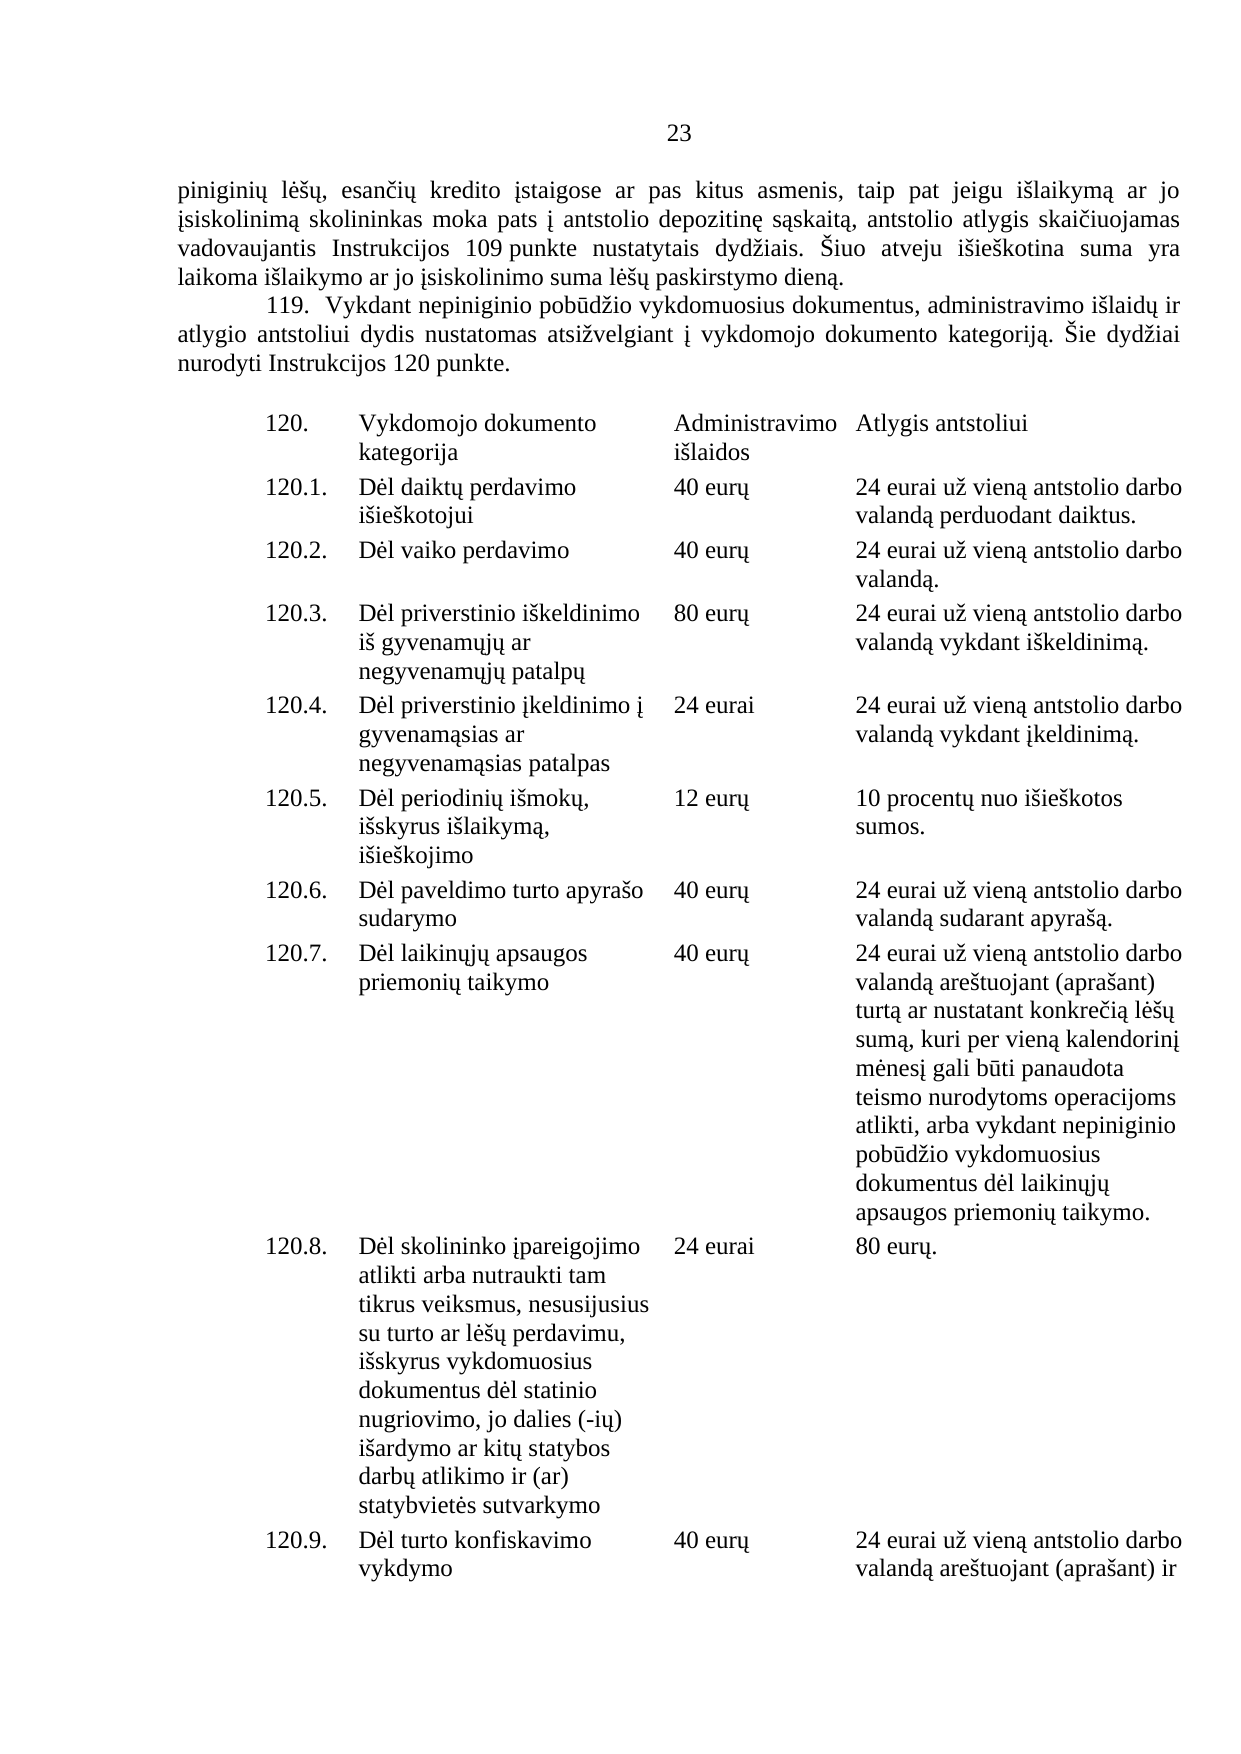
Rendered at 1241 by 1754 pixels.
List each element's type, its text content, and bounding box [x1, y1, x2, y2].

table_cell 40 eurų [668, 532, 849, 596]
table_cell 80 eurų. [850, 1229, 1189, 1522]
table_cell 24 eurai už vieną antstolio darbo valandą areštuojant (aprašant) turtą ar nustatant konkrečią lėšų sumą, kuri per vieną kalendorinį mėnesį gali būti panaudota teismo nurodytoms operacijoms atlikti, arba vykdant nepiniginio pobūdžio vykdomuosius dokumentus dėl laikinųjų apsaugos priemonių taikymo. [850, 935, 1189, 1228]
text piniginių lėšų, esančių kredito įstaigose ar pas kitus asmenis, taip pat jeigu išlaikymą ar jo įsiskolinimą skolininkas moka pats į antstolio depozitinę sąskaitą, antstolio atlygis skaičiuojamas vadovaujantis Instrukcijos 109 punkte nustatytais dydžiais. Šiuo atveju išieškotina suma yra laikoma išlaikymo ar jo įsiskolinimo suma lėšų paskirstymo dieną. [177, 176, 1181, 291]
table_cell Dėl periodinių išmokų, išskyrus išlaikymą, išieškojimo [352, 780, 668, 872]
text 119. Vykdant nepiniginio pobūdžio vykdomuosius dokumentus, administravimo išlaidų ir atlygio antstoliui dydis nustatomas atsižvelgiant į vykdomojo dokumento kategoriją. Šie dydžiai nurodyti Instrukcijos 120 punkte. [177, 291, 1181, 377]
table_header Vykdomojo dokumento kategorija [352, 406, 668, 469]
table_cell 24 eurai už vieną antstolio darbo valandą sudarant apyrašą. [850, 872, 1189, 935]
table_cell 120.9. [259, 1522, 352, 1585]
table_cell 120.5. [259, 780, 352, 872]
table_cell 24 eurai už vieną antstolio darbo valandą areštuojant (aprašant) ir [850, 1522, 1189, 1585]
table_cell 40 eurų [668, 469, 849, 532]
table_cell 24 eurai už vieną antstolio darbo valandą perduodant daiktus. [850, 469, 1189, 532]
table_cell 80 eurų [668, 596, 849, 688]
table_cell 40 eurų [668, 1522, 849, 1585]
table_cell 120.7. [259, 935, 352, 1228]
table_header Atlygis antstoliui [850, 406, 1189, 469]
table_cell 24 eurai [668, 1229, 849, 1522]
table_cell 120.3. [259, 596, 352, 688]
table_cell Dėl skolininko įpareigojimo atlikti arba nutraukti tam tikrus veiksmus, nesusijusius su turto ar lėšų perdavimu, išskyrus vykdomuosius dokumentus dėl statinio nugriovimo, jo dalies (-ių) išardymo ar kitų statybos darbų atlikimo ir (ar) statybvietės sutvarkymo [352, 1229, 668, 1522]
table_cell Dėl priverstinio iškeldinimo iš gyvenamųjų ar negyvenamųjų patalpų [352, 596, 668, 688]
table_cell 120.8. [259, 1229, 352, 1522]
table_cell 12 eurų [668, 780, 849, 872]
table_cell Dėl daiktų perdavimo išieškotojui [352, 469, 668, 532]
table_cell 40 eurų [668, 935, 849, 1228]
table_cell 24 eurai [668, 688, 849, 780]
table_cell 24 eurai už vieną antstolio darbo valandą vykdant įkeldinimą. [850, 688, 1189, 780]
table_cell Dėl laikinųjų apsaugos priemonių taikymo [352, 935, 668, 1228]
table_cell Dėl priverstinio įkeldinimo į gyvenamąsias ar negyvenamąsias patalpas [352, 688, 668, 780]
table_cell Dėl turto konfiskavimo vykdymo [352, 1522, 668, 1585]
table_cell 40 eurų [668, 872, 849, 935]
table_cell 24 eurai už vieną antstolio darbo valandą vykdant iškeldinimą. [850, 596, 1189, 688]
table_cell Dėl paveldimo turto apyrašo sudarymo [352, 872, 668, 935]
table_header Administravimo išlaidos [668, 406, 849, 469]
table_cell 120.6. [259, 872, 352, 935]
table_header 120. [259, 406, 352, 469]
table_cell 10 procentų nuo išieškotos sumos. [850, 780, 1189, 872]
table_cell Dėl vaiko perdavimo [352, 532, 668, 596]
table_cell 120.1. [259, 469, 352, 532]
table_cell 24 eurai už vieną antstolio darbo valandą. [850, 532, 1189, 596]
table_cell 120.4. [259, 688, 352, 780]
table_cell 120.2. [259, 532, 352, 596]
